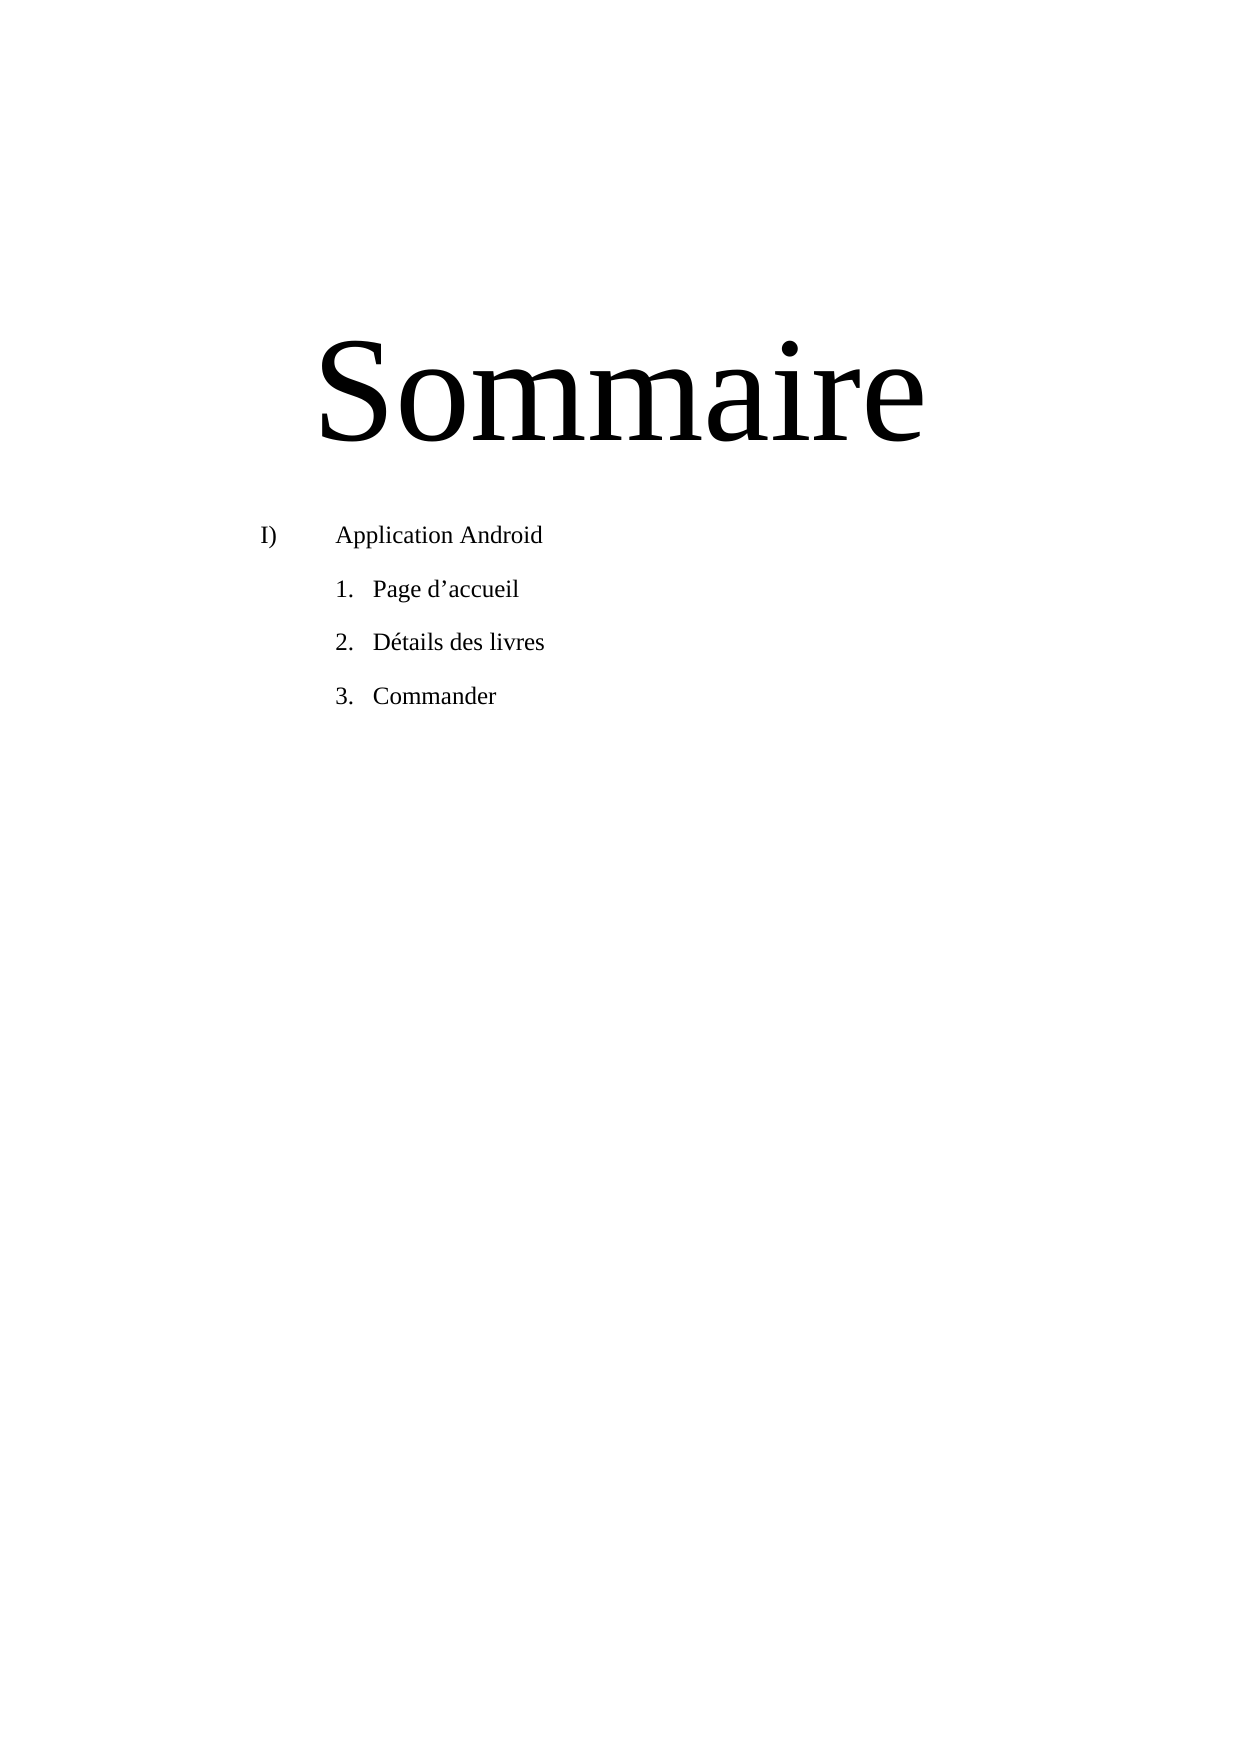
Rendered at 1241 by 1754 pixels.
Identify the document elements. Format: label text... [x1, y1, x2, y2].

list Page d’accueil [335, 574, 1093, 602]
text Sommaire [148, 301, 1093, 473]
list Application Android [260, 520, 1093, 548]
list Détails des livres [335, 627, 1093, 656]
list Commander [335, 681, 1093, 710]
